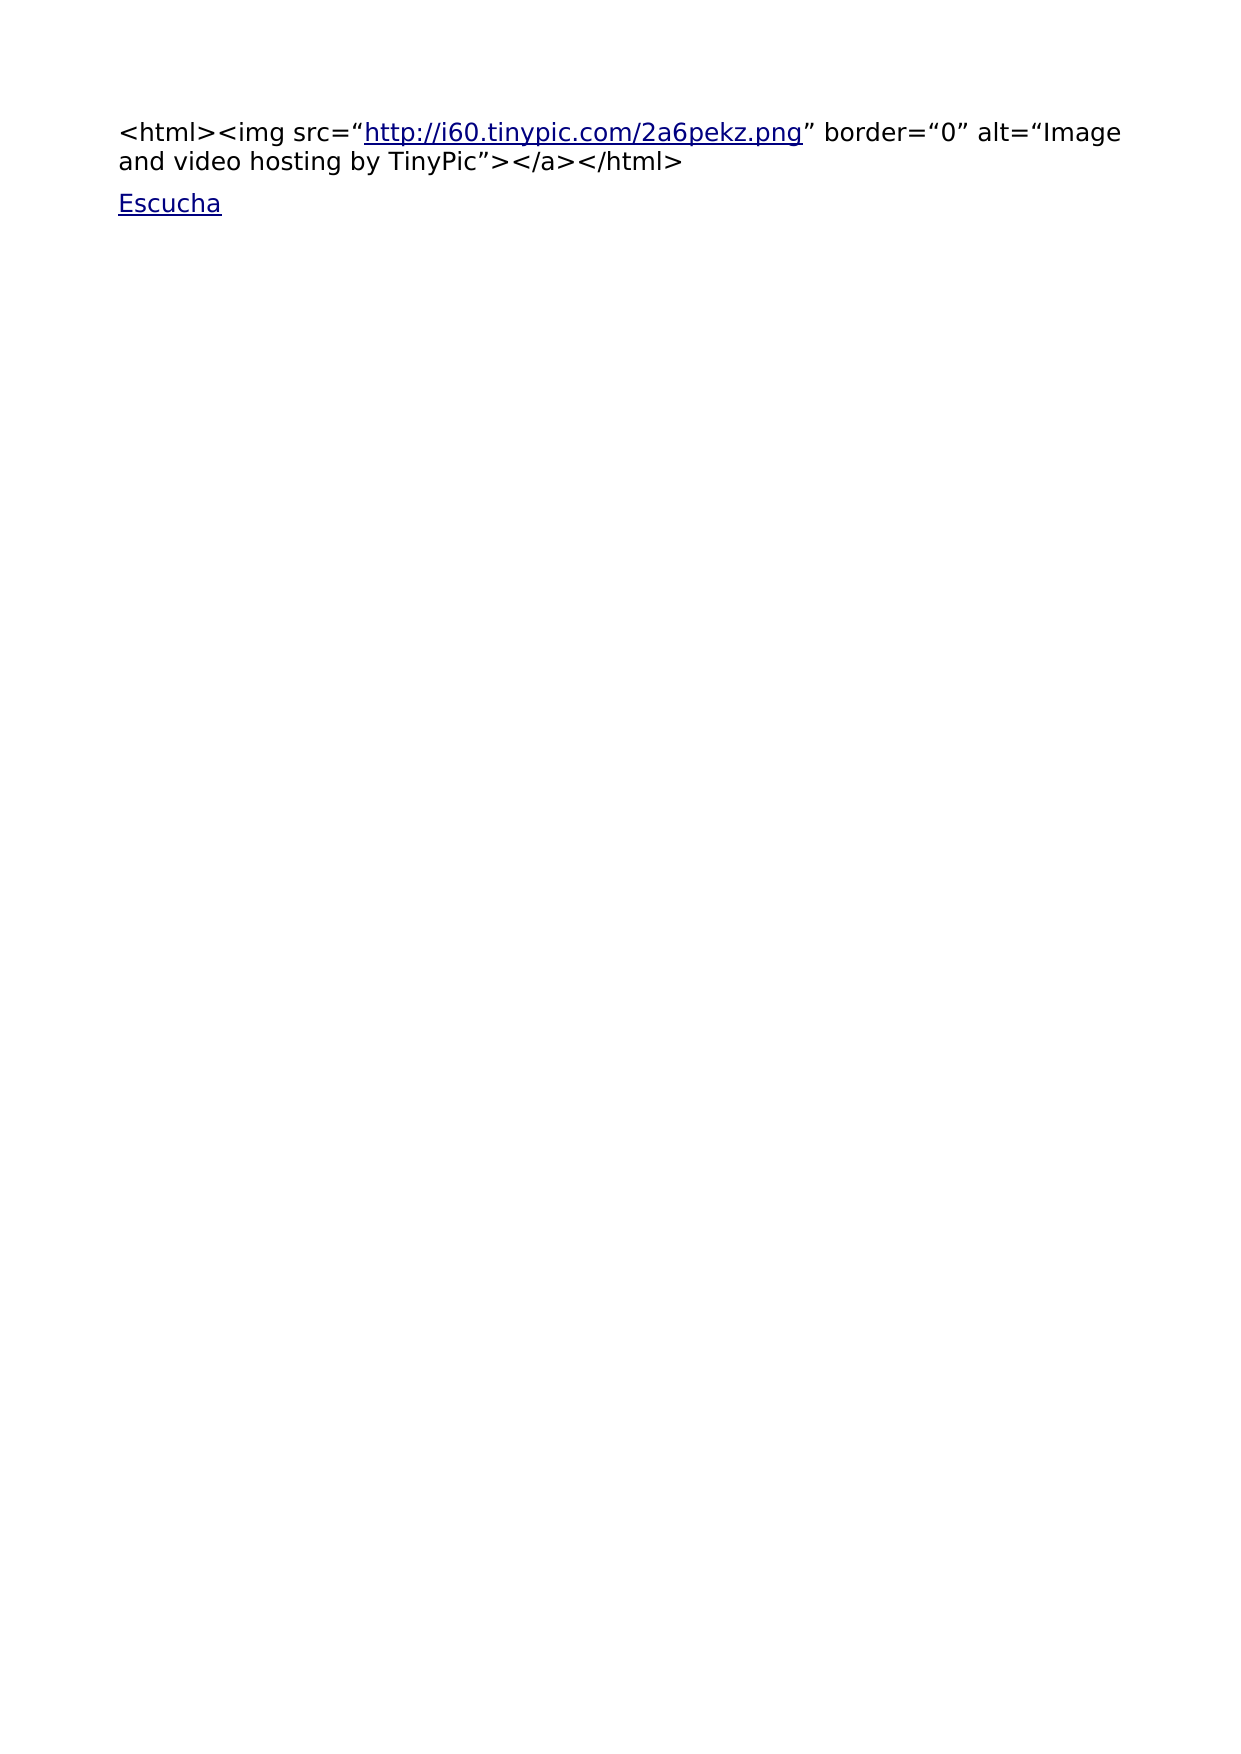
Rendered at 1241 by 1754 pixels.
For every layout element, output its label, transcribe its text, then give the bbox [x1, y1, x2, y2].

text Escucha [118, 189, 1122, 218]
text <html><img src=“http://i60.tinypic.com/2a6pekz.png” border=“0” alt=“Image and video hosting by TinyPic”></a></html> [118, 118, 1122, 176]
